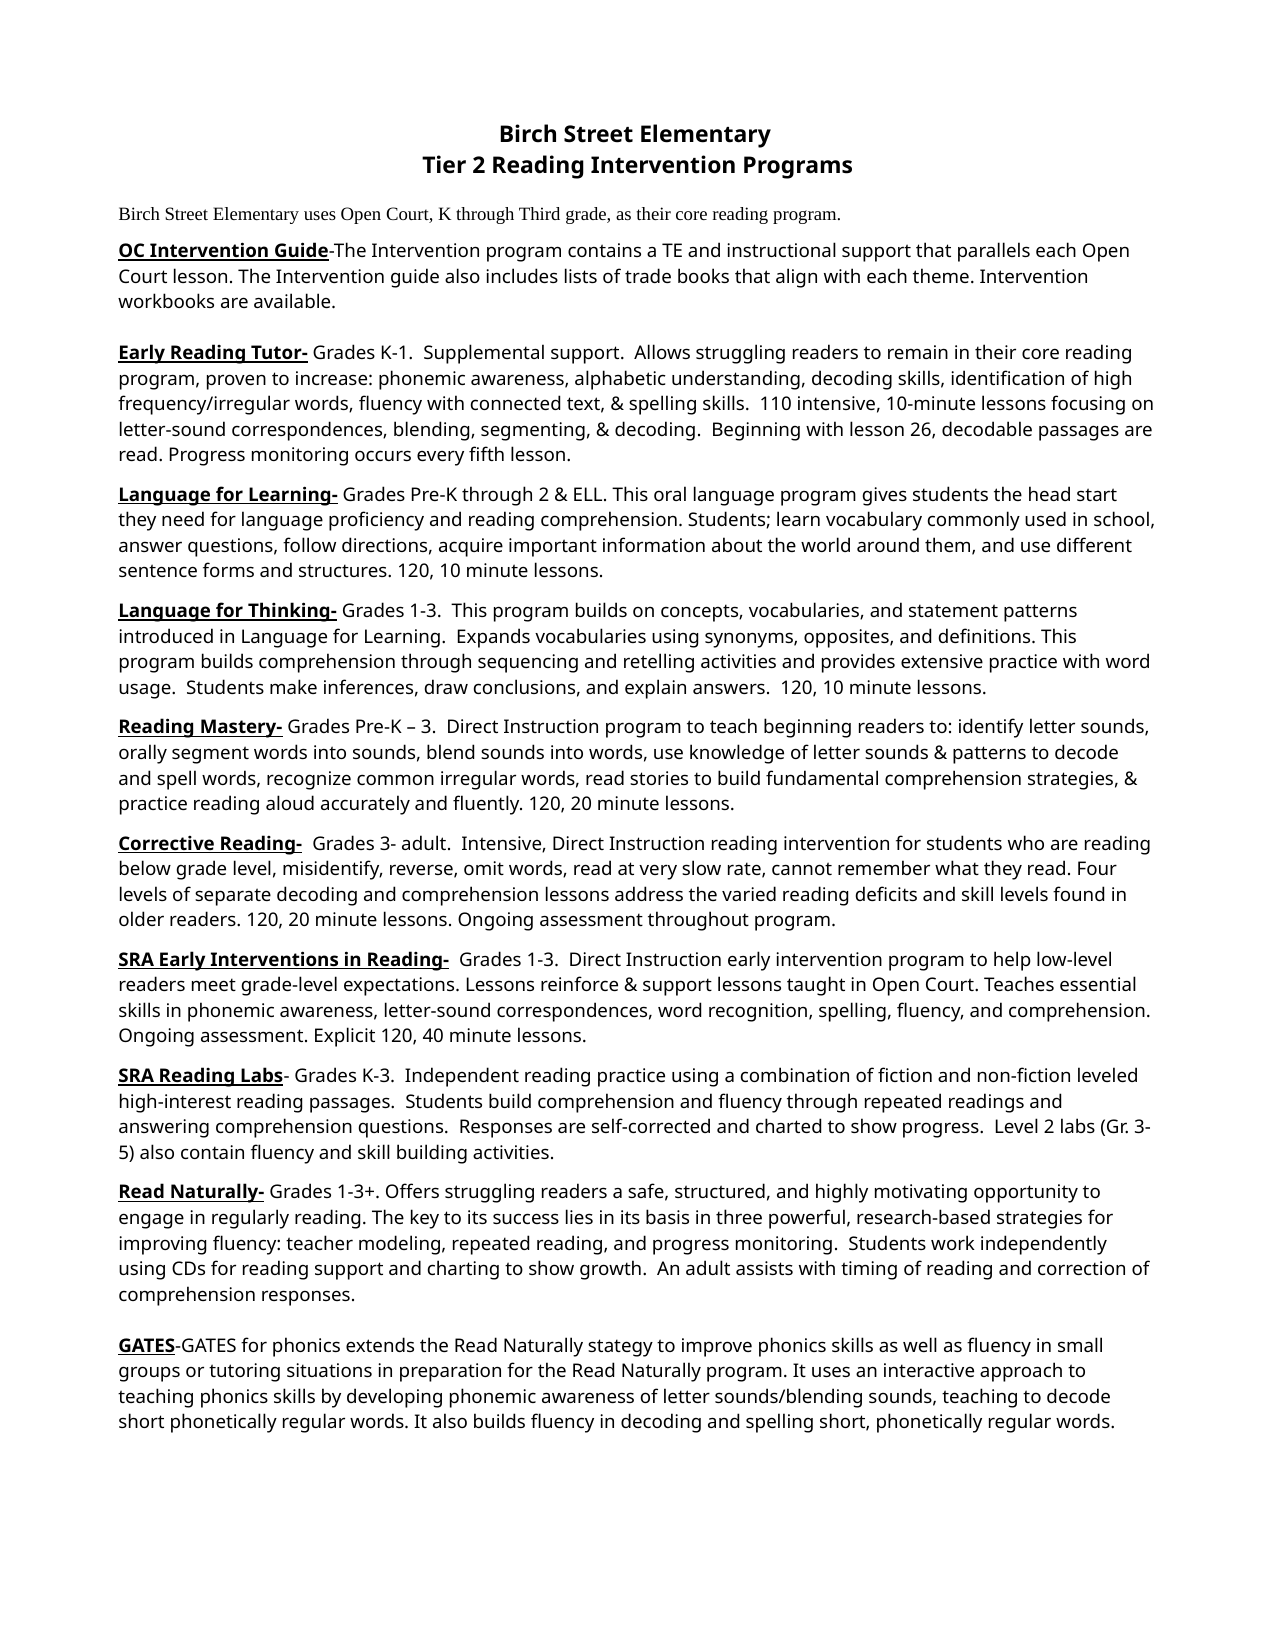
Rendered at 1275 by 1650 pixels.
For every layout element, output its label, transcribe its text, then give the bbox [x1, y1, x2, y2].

text Read Naturally- Grades 1-3+. Offers struggling readers a safe, structured, and highly motivating opportunity to engage in regularly reading. The key to its success lies in its basis in three powerful, research-based strategies for improving fluency: teacher modeling, repeated reading, and progress monitoring. Students work independently using CDs for reading support and charting to show growth. An adult assists with timing of reading and correction of comprehension responses. [118, 1179, 1157, 1306]
text OC Intervention Guide-The Intervention program contains a TE and instructional support that parallels each Open Court lesson. The Intervention guide also includes lists of trade books that align with each theme. Intervention workbooks are available. [118, 237, 1157, 314]
text Reading Mastery- Grades Pre-K – 3. Direct Instruction program to teach beginning readers to: identify letter sounds, orally segment words into sounds, blend sounds into words, use knowledge of letter sounds & patterns to decode and spell words, recognize common irregular words, read stories to build fundamental comprehension strategies, & practice reading aloud accurately and fluently. 120, 20 minute lessons. [118, 714, 1157, 816]
text SRA Early Interventions in Reading- Grades 1-3. Direct Instruction early intervention program to help low-level readers meet grade-level expectations. Lessons reinforce & support lessons taught in Open Court. Teaches essential skills in phonemic awareness, letter-sound correspondences, word recognition, spelling, fluency, and comprehension. Ongoing assessment. Explicit 120, 40 minute lessons. [118, 946, 1157, 1048]
text Corrective Reading- Grades 3- adult. Intensive, Direct Instruction reading intervention for students who are reading below grade level, misidentify, reverse, omit words, read at very slow rate, cannot remember what they read. Four levels of separate decoding and comprehension lessons address the varied reading deficits and skill levels found in older readers. 120, 20 minute lessons. Ongoing assessment throughout program. [118, 830, 1157, 932]
text SRA Reading Labs- Grades K-3. Independent reading practice using a combination of fiction and non-fiction leveled high-interest reading passages. Students build comprehension and fluency through repeated readings and answering comprehension questions. Responses are self-corrected and charted to show progress. Level 2 labs (Gr. 3-5) also contain fluency and skill building activities. [118, 1062, 1157, 1164]
text Language for Learning- Grades Pre-K through 2 & ELL. This oral language program gives students the head start they need for language proficiency and reading comprehension. Students; learn vocabulary commonly used in school, answer questions, follow directions, acquire important information about the world around them, and use different sentence forms and structures. 120, 10 minute lessons. [118, 481, 1157, 583]
text GATES-GATES for phonics extends the Read Naturally stategy to improve phonics skills as well as fluency in small groups or tutoring situations in preparation for the Read Naturally program. It uses an interactive approach to teaching phonics skills by developing phonemic awareness of letter sounds/blending sounds, teaching to decode short phonetically regular words. It also builds fluency in decoding and spelling short, phonetically regular words. [118, 1332, 1157, 1434]
text Birch Street Elementary uses Open Court, K through Third grade, as their core reading program. [118, 203, 1157, 225]
title Tier 2 Reading Intervention Programs [118, 149, 1157, 181]
text Language for Thinking- Grades 1-3. This program builds on concepts, vocabularies, and statement patterns introduced in Language for Learning. Expands vocabularies using synonyms, opposites, and definitions. This program builds comprehension through sequencing and retelling activities and provides extensive practice with word usage. Students make inferences, draw conclusions, and explain answers. 120, 10 minute lessons. [118, 597, 1157, 699]
title Birch Street Elementary [118, 118, 1157, 149]
text Early Reading Tutor- Grades K-1. Supplemental support. Allows struggling readers to remain in their core reading program, proven to increase: phonemic awareness, alphabetic understanding, decoding skills, identification of high frequency/irregular words, fluency with connected text, & spelling skills. 110 intensive, 10-minute lessons focusing on letter-sound correspondences, blending, segmenting, & decoding. Beginning with lesson 26, decodable passages are read. Progress monitoring occurs every fifth lesson. [118, 339, 1157, 467]
